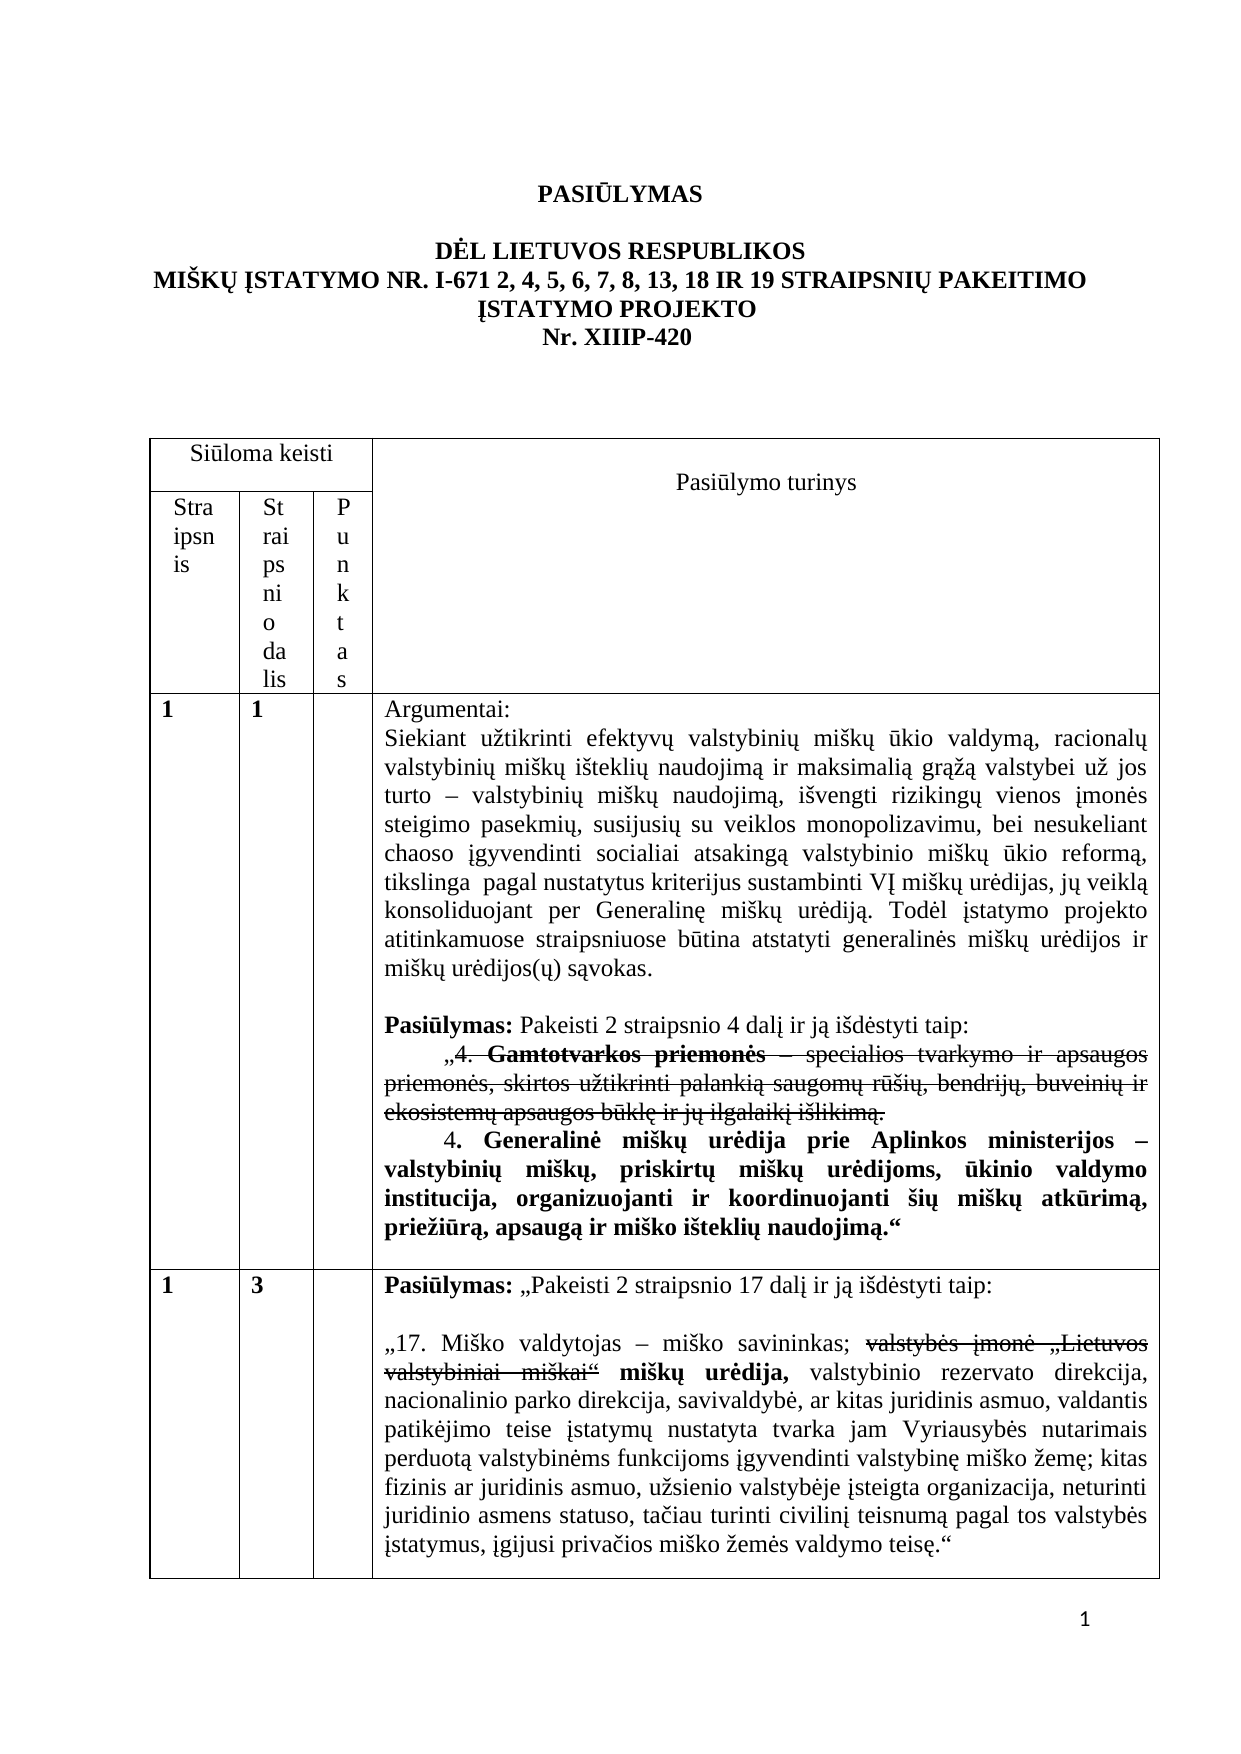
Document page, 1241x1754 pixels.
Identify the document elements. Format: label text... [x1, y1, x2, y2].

table_header Pasiūlymo turinys [373, 439, 1159, 693]
table_cell Straipsnis [151, 492, 239, 693]
table_header Siūloma keisti [151, 439, 372, 491]
table_cell 3 [240, 1270, 313, 1578]
table_cell [314, 694, 372, 1269]
text MIŠKŲ ĮSTATYMO NR. I-671 2, 4, 5, 6, 7, 8, 13, 18 IR 19 STRAIPSNIŲ PAKEITIMO ĮSTATYMO PROJEKTO [150, 265, 1090, 322]
text DĖL LIETUVOS RESPUBLIKOS [150, 236, 1090, 265]
table_cell [314, 1270, 372, 1578]
table_cell Straipsnio dalis [240, 492, 313, 693]
table_cell Punktas [314, 492, 372, 693]
table_cell 1 [151, 694, 239, 1269]
table_cell 1 [240, 694, 313, 1269]
text PASIŪLYMAS [150, 179, 1090, 207]
text Nr. XIIIP-420 [150, 322, 1090, 351]
table_cell 1 [151, 1270, 239, 1578]
table_cell Pasiūlymas: „Pakeisti 2 straipsnio 17 dalį ir ją išdėstyti taip: „17. Miško valdytojas – miško savininkas; valstybės įmonė „Lietuvos valstybiniai miškai“ miškų urėdija, valstybinio rezervato direkcija, nacionalinio parko direkcija, savivaldybė, ar kitas juridinis asmuo, valdantis patikėjimo teise įstatymų nustatyta tvarka jam Vyriausybės nutarimais perduotą valstybinėms funkcijoms įgyvendinti valstybinę miško žemę; kitas fizinis ar juridinis asmuo, užsienio valstybėje įsteigta organizacija, neturinti juridinio asmens statuso, tačiau turinti civilinį teisnumą pagal tos valstybės įstatymus, įgijusi privačios miško žemės valdymo teisę.“ [373, 1270, 1159, 1578]
table_cell Argumentai: Siekiant užtikrinti efektyvų valstybinių miškų ūkio valdymą, racionalų valstybinių miškų išteklių naudojimą ir maksimalią grąžą valstybei už jos turto – valstybinių miškų naudojimą, išvengti rizikingų vienos įmonės steigimo pasekmių, susijusių su veiklos monopolizavimu, bei nesukeliant chaoso įgyvendinti socialiai atsakingą valstybinio miškų ūkio reformą, tikslinga pagal nustatytus kriterijus sustambinti VĮ miškų urėdijas, jų veiklą konsoliduojant per Generalinę miškų urėdiją. Todėl įstatymo projekto atitinkamuose straipsniuose būtina atstatyti generalinės miškų urėdijos ir miškų urėdijos(ų) sąvokas. Pasiūlymas: Pakeisti 2 straipsnio 4 dalį ir ją išdėstyti taip: „4. Gamtotvarkos priemonės – specialios tvarkymo ir apsaugos priemonės, skirtos užtikrinti palankią saugomų rūšių, bendrijų, buveinių ir ekosistemų apsaugos būklę ir jų ilgalaikį išlikimą. 4. Generalinė miškų urėdija prie Aplinkos ministerijos – valstybinių miškų, priskirtų miškų urėdijoms, ūkinio valdymo institucija, organizuojanti ir koordinuojanti šių miškų atkūrimą, priežiūrą, apsaugą ir miško išteklių naudojimą.“ [373, 694, 1159, 1269]
